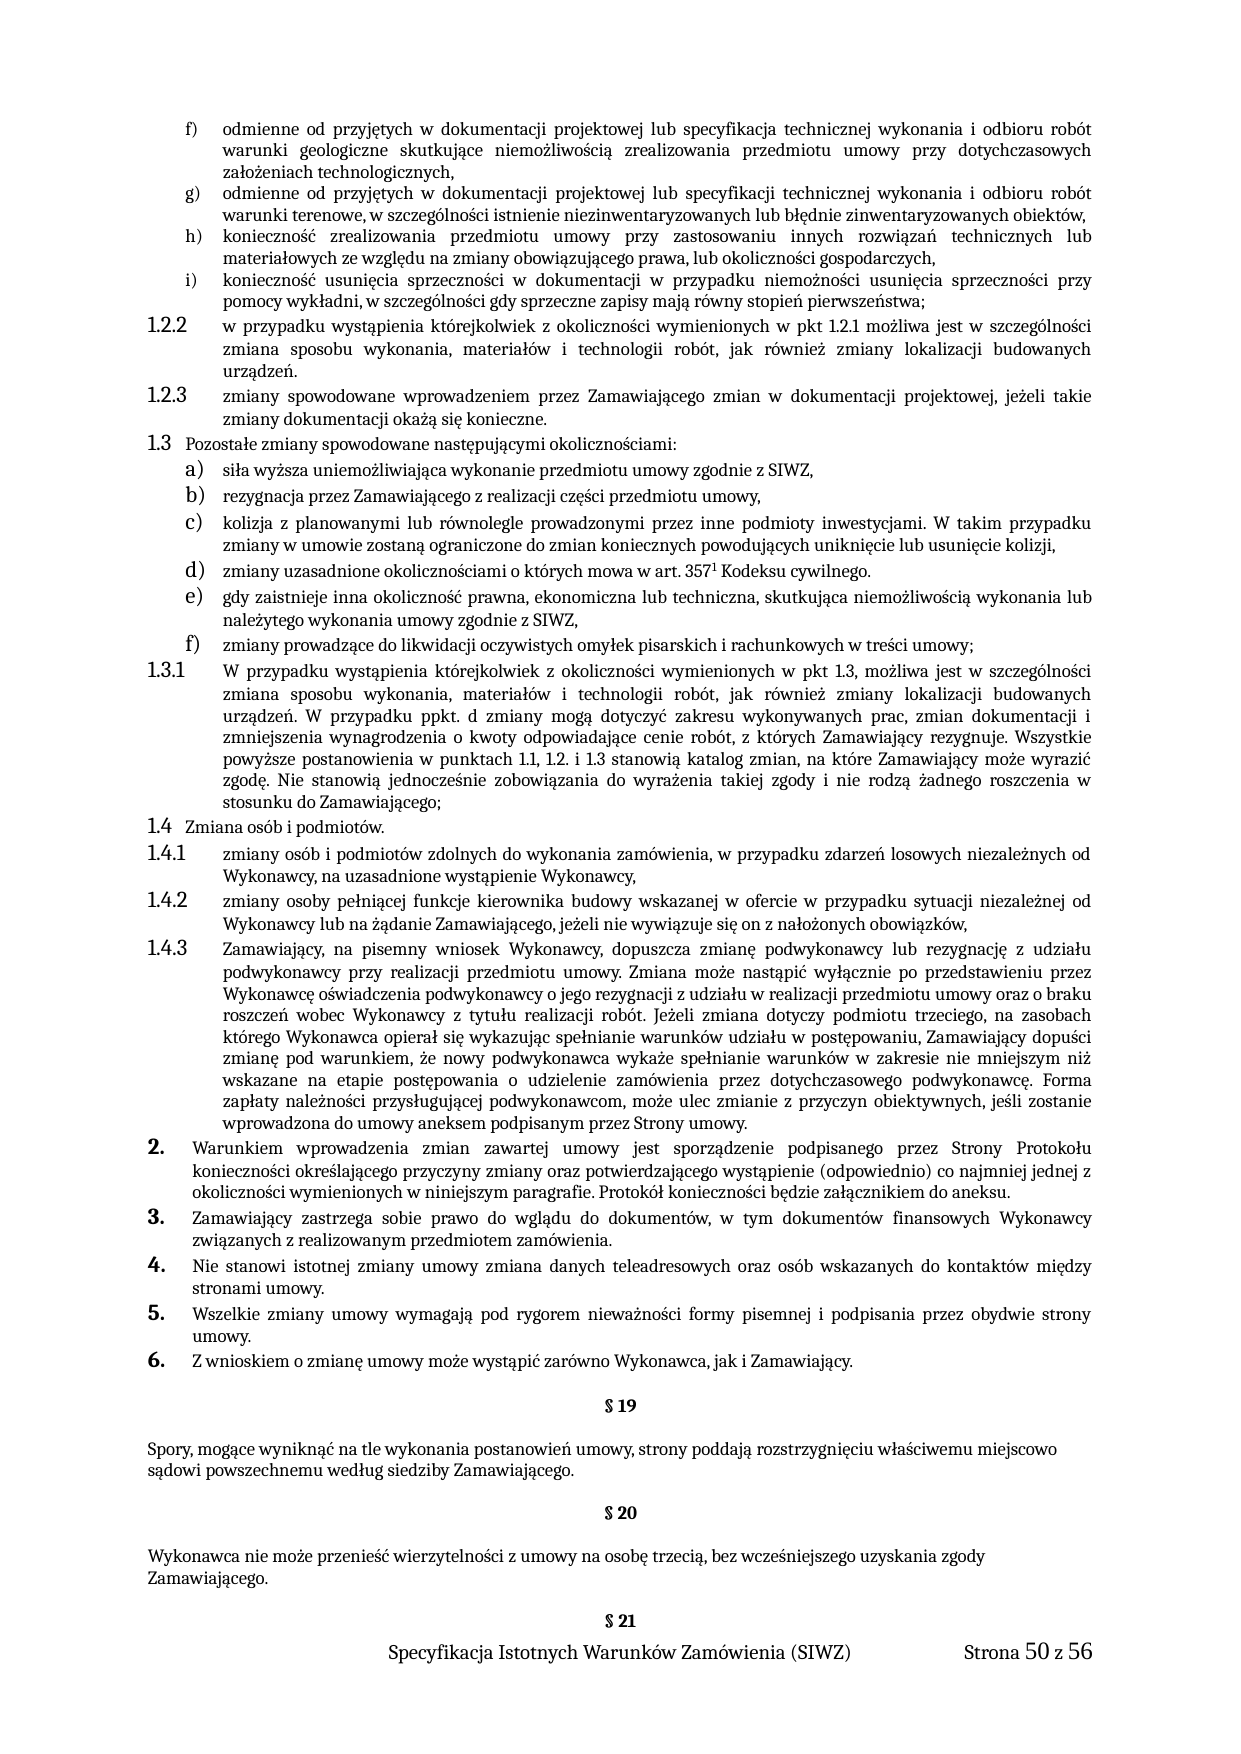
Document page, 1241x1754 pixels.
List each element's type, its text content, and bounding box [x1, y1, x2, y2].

list Zmiana osób i podmiotów. [148, 813, 1093, 839]
list konieczność zrealizowania przedmiotu umowy przy zastosowaniu innych rozwiązań technicznych lub materiałowych ze względu na zmiany obowiązującego prawa, lub okoliczności gospodarczych, [185, 226, 1093, 269]
list zmiany osób i podmiotów zdolnych do wykonania zamówienia, w przypadku zdarzeń losowych niezależnych od Wykonawcy, na uzasadnione wystąpienie Wykonawcy, [148, 839, 1093, 887]
list kolizja z planowanymi lub równolegle prowadzonymi przez inne podmioty inwestycjami. W takim przypadku zmiany w umowie zostaną ograniczone do zmian koniecznych powodujących uniknięcie lub usunięcie kolizji, [185, 509, 1093, 557]
list odmienne od przyjętych w dokumentacji projektowej lub specyfikacja technicznej wykonania i odbioru robót warunki geologiczne skutkujące niemożliwością zrealizowania przedmiotu umowy przy dotychczasowych założeniach technologicznych, [185, 118, 1093, 183]
list odmienne od przyjętych w dokumentacji projektowej lub specyfikacji technicznej wykonania i odbioru robót warunki terenowe, w szczególności istnienie niezinwentaryzowanych lub błędnie zinwentaryzowanych obiektów, [185, 183, 1093, 226]
list zmiany osoby pełniącej funkcje kierownika budowy wskazanej w ofercie w przypadku sytuacji niezależnej od Wykonawcy lub na żądanie Zamawiającego, jeżeli nie wywiązuje się on z nałożonych obowiązków, [148, 887, 1093, 935]
list Warunkiem wprowadzenia zmian zawartej umowy jest sporządzenie podpisanego przez Strony Protokołu konieczności określającego przyczyny zmiany oraz potwierdzającego wystąpienie (odpowiednio) co najmniej jednej z okoliczności wymienionych w niniejszym paragrafie. Protokół konieczności będzie załącznikiem do aneksu. [148, 1134, 1093, 1203]
list Zamawiający, na pisemny wniosek Wykonawcy, dopuszcza zmianę podwykonawcy lub rezygnację z udziału podwykonawcy przy realizacji przedmiotu umowy. Zmiana może nastąpić wyłącznie po przedstawieniu przez Wykonawcę oświadczenia podwykonawcy o jego rezygnacji z udziału w realizacji przedmiotu umowy oraz o braku roszczeń wobec Wykonawcy z tytułu realizacji robót. Jeżeli zmiana dotyczy podmiotu trzeciego, na zasobach którego Wykonawca opierał się wykazując spełnianie warunków udziału w postępowaniu, Zamawiający dopuści zmianę pod warunkiem, że nowy podwykonawca wykaże spełnianie warunków w zakresie nie mniejszym niż wskazane na etapie postępowania o udzielenie zamówienia przez dotychczasowego podwykonawcę. Forma zapłaty należności przysługującej podwykonawcom, może ulec zmianie z przyczyn obiektywnych, jeśli zostanie wprowadzona do umowy aneksem podpisanym przez Strony umowy. [148, 935, 1093, 1134]
list Z wnioskiem o zmianę umowy może wystąpić zarówno Wykonawca, jak i Zamawiający. [148, 1347, 1093, 1373]
list Wszelkie zmiany umowy wymagają pod rygorem nieważności formy pisemnej i podpisania przez obydwie strony umowy. [148, 1299, 1093, 1347]
text § 21 [148, 1611, 1093, 1632]
list zmiany uzasadnione okolicznościami o których mowa w art. 3571 Kodeksu cywilnego. [185, 557, 1093, 583]
text Spory, mogące wyniknąć na tle wykonania postanowień umowy, strony poddają rozstrzygnięciu właściwemu miejscowo sądowi powszechnemu według siedziby Zamawiającego. [148, 1438, 1093, 1481]
list W przypadku wystąpienia którejkolwiek z okoliczności wymienionych w pkt 1.3, możliwa jest w szczególności zmiana sposobu wykonania, materiałów i technologii robót, jak również zmiany lokalizacji budowanych urządzeń. W przypadku ppkt. d zmiany mogą dotyczyć zakresu wykonywanych prac, zmian dokumentacji i zmniejszenia wynagrodzenia o kwoty odpowiadające cenie robót, z których Zamawiający rezygnuje. Wszystkie powyższe postanowienia w punktach 1.1, 1.2. i 1.3 stanowią katalog zmian, na które Zamawiający może wyrazić zgodę. Nie stanowią jednocześnie zobowiązania do wyrażenia takiej zgody i nie rodzą żadnego roszczenia w stosunku do Zamawiającego; [148, 657, 1093, 813]
list Zamawiający zastrzega sobie prawo do wglądu do dokumentów, w tym dokumentów finansowych Wykonawcy związanych z realizowanym przedmiotem zamówienia. [148, 1203, 1093, 1251]
list siła wyższa uniemożliwiająca wykonanie przedmiotu umowy zgodnie z SIWZ, [185, 456, 1093, 482]
list zmiany prowadzące do likwidacji oczywistych omyłek pisarskich i rachunkowych w treści umowy; [185, 631, 1093, 657]
list Pozostałe zmiany spowodowane następującymi okolicznościami: [148, 429, 1093, 456]
list Nie stanowi istotnej zmiany umowy zmiana danych teleadresowych oraz osób wskazanych do kontaktów między stronami umowy. [148, 1251, 1093, 1299]
text § 20 [148, 1503, 1093, 1524]
list rezygnacja przez Zamawiającego z realizacji części przedmiotu umowy, [185, 482, 1093, 509]
list w przypadku wystąpienia którejkolwiek z okoliczności wymienionych w pkt 1.2.1 możliwa jest w szczególności zmiana sposobu wykonania, materiałów i technologii robót, jak również zmiany lokalizacji budowanych urządzeń. [148, 312, 1093, 382]
list gdy zaistnieje inna okoliczność prawna, ekonomiczna lub techniczna, skutkująca niemożliwością wykonania lub należytego wykonania umowy zgodnie z SIWZ, [185, 583, 1093, 631]
text § 19 [148, 1395, 1093, 1417]
list zmiany spowodowane wprowadzeniem przez Zamawiającego zmian w dokumentacji projektowej, jeżeli takie zmiany dokumentacji okażą się konieczne. [148, 382, 1093, 429]
text Wykonawca nie może przenieść wierzytelności z umowy na osobę trzecią, bez wcześniejszego uzyskania zgody Zamawiającego. [148, 1546, 1093, 1589]
list konieczność usunięcia sprzeczności w dokumentacji w przypadku niemożności usunięcia sprzeczności przy pomocy wykładni, w szczególności gdy sprzeczne zapisy mają równy stopień pierwszeństwa; [185, 269, 1093, 312]
